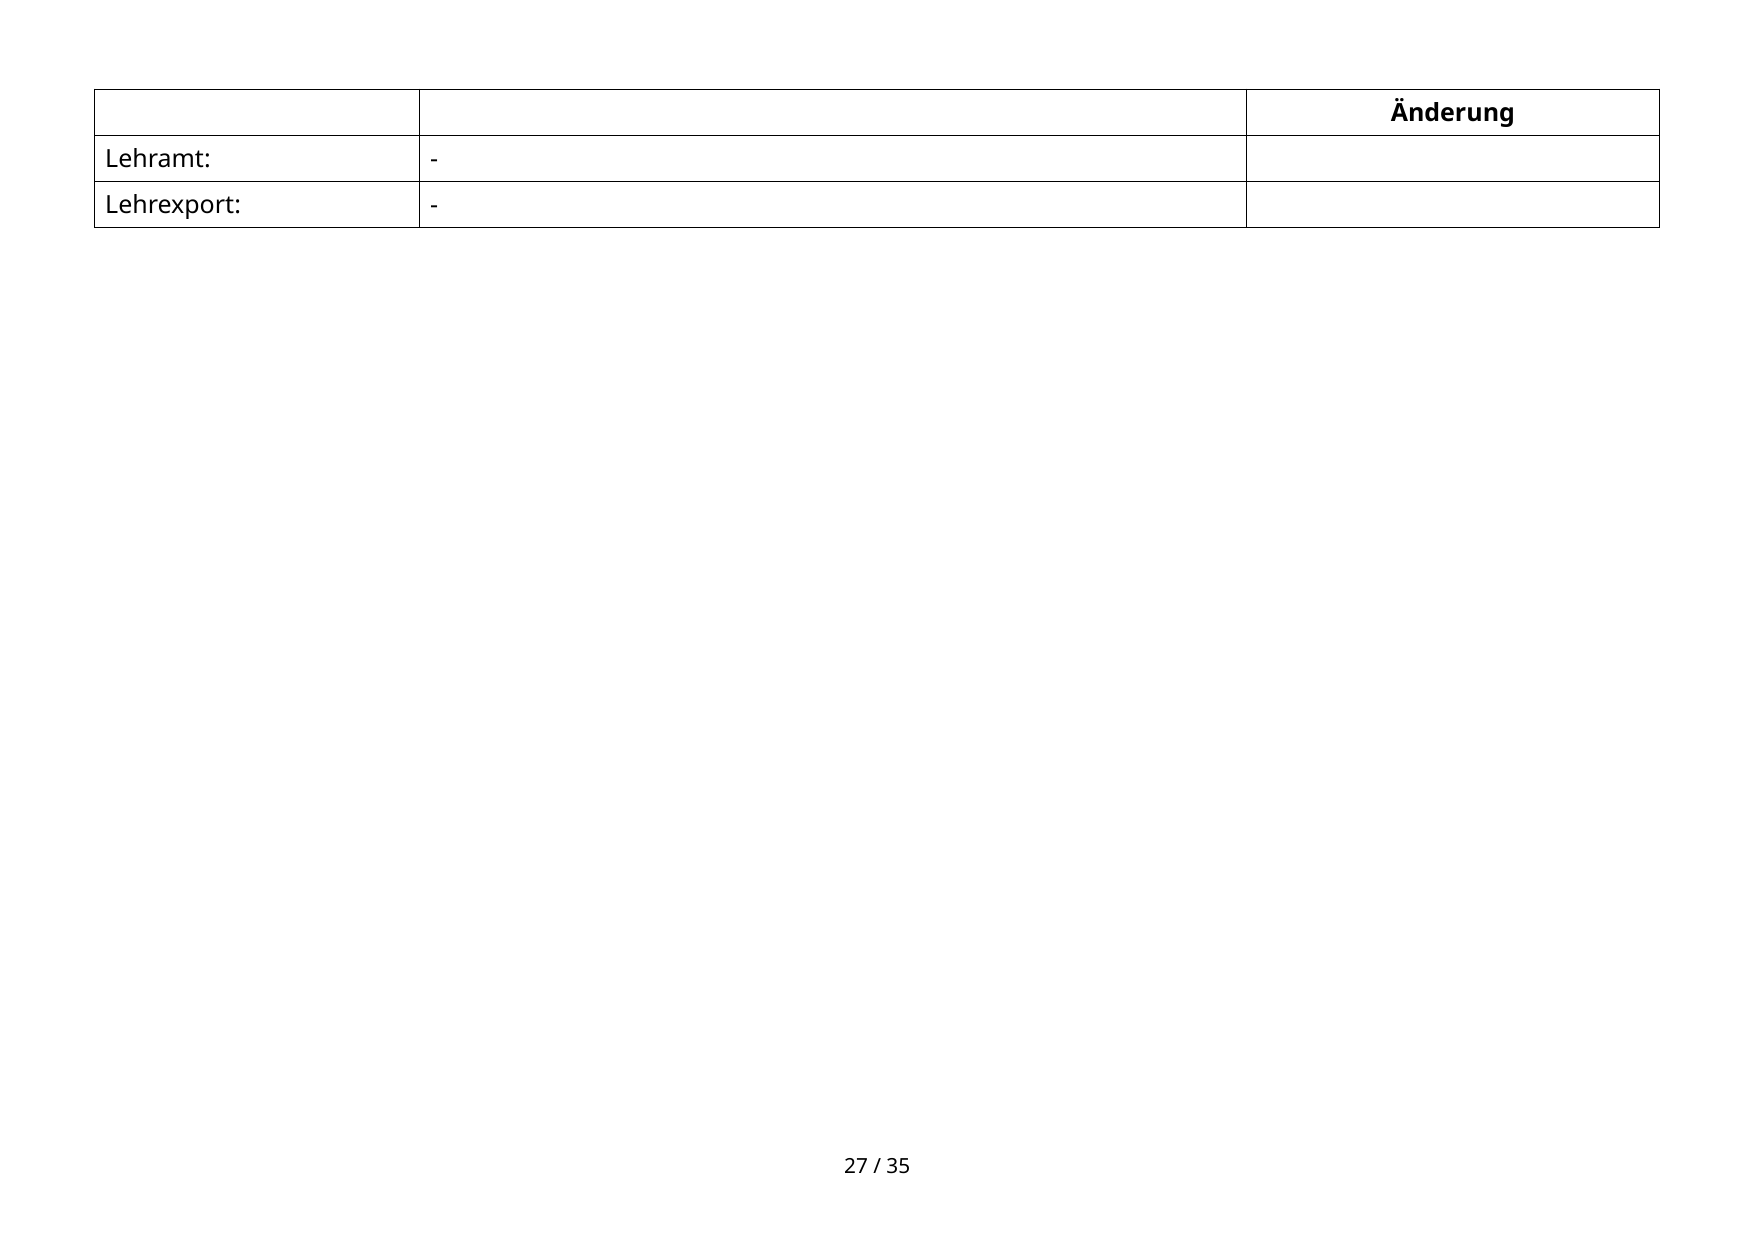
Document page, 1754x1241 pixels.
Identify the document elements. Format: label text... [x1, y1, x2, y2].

table_cell - [420, 136, 1246, 181]
table_cell Lehrexport: [95, 182, 419, 227]
table_header [420, 90, 1246, 134]
table_cell [1247, 182, 1659, 227]
table_cell - [420, 182, 1246, 227]
table_cell Lehramt: [95, 136, 419, 181]
table_header [95, 90, 419, 134]
table_header Änderung [1247, 90, 1659, 134]
table_cell [1247, 136, 1659, 181]
